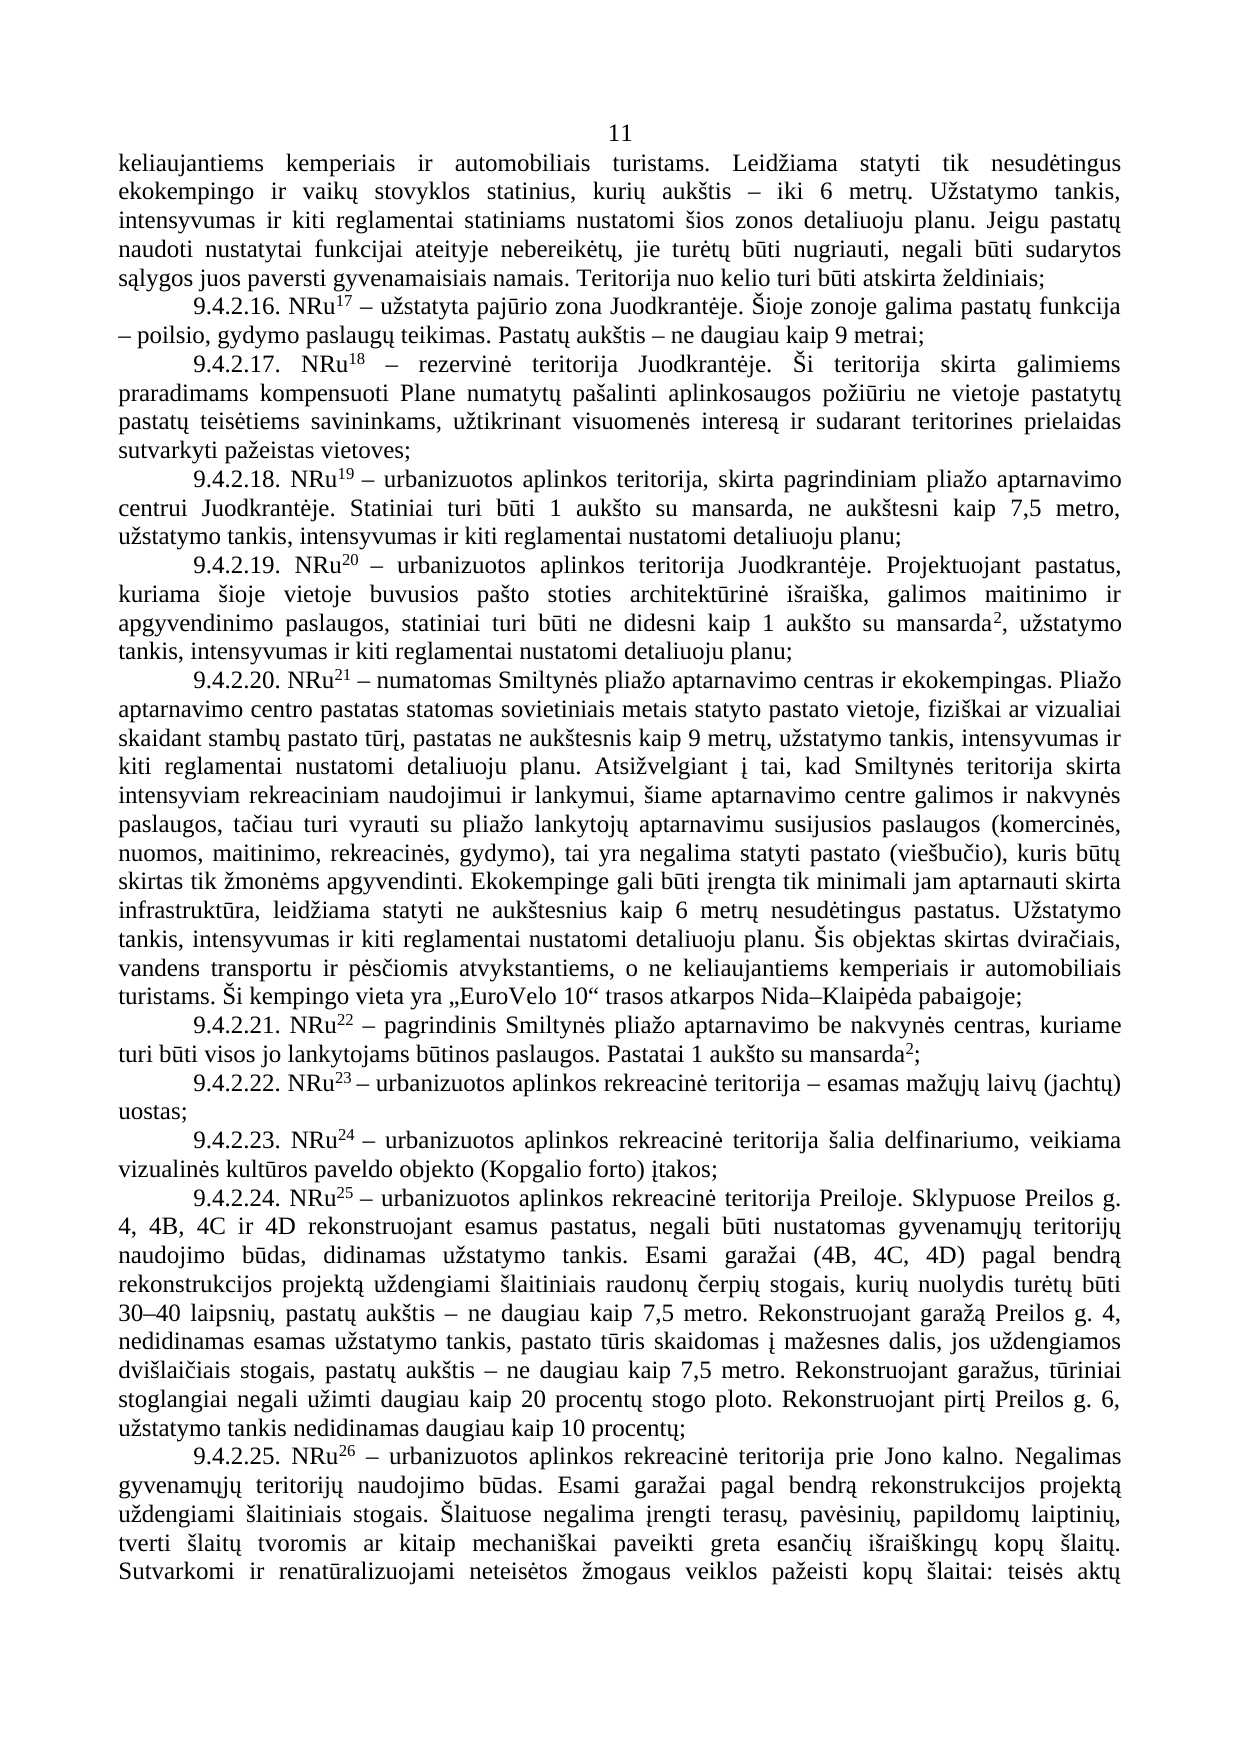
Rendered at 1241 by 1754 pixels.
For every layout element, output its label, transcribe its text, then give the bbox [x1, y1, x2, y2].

text keliaujantiems kemperiais ir automobiliais turistams. Leidžiama statyti tik nesudėtingus ekokempingo ir vaikų stovyklos statinius, kurių aukštis – iki 6 metrų. Užstatymo tankis, intensyvumas ir kiti reglamentai statiniams nustatomi šios zonos detaliuoju planu. Jeigu pastatų naudoti nustatytai funkcijai ateityje nebereikėtų, jie turėtų būti nugriauti, negali būti sudarytos sąlygos juos paversti gyvenamaisiais namais. Teritorija nuo kelio turi būti atskirta želdiniais; [118, 148, 1122, 291]
text 9.4.2.22. NRu23 – urbanizuotos aplinkos rekreacinė teritorija – esamas mažųjų laivų (jachtų) uostas; [118, 1068, 1122, 1125]
text 9.4.2.20. NRu21 – numatomas Smiltynės pliažo aptarnavimo centras ir ekokempingas. Pliažo aptarnavimo centro pastatas statomas sovietiniais metais statyto pastato vietoje, fiziškai ar vizualiai skaidant stambų pastato tūrį, pastatas ne aukštesnis kaip 9 metrų, užstatymo tankis, intensyvumas ir kiti reglamentai nustatomi detaliuoju planu. Atsižvelgiant į tai, kad Smiltynės teritorija skirta intensyviam rekreaciniam naudojimui ir lankymui, šiame aptarnavimo centre galimos ir nakvynės paslaugos, tačiau turi vyrauti su pliažo lankytojų aptarnavimu susijusios paslaugos (komercinės, nuomos, maitinimo, rekreacinės, gydymo), tai yra negalima statyti pastato (viešbučio), kuris būtų skirtas tik žmonėms apgyvendinti. Ekokempinge gali būti įrengta tik minimali jam aptarnauti skirta infrastruktūra, leidžiama statyti ne aukštesnius kaip 6 metrų nesudėtingus pastatus. Užstatymo tankis, intensyvumas ir kiti reglamentai nustatomi detaliuoju planu. Šis objektas skirtas dviračiais, vandens transportu ir pėsčiomis atvykstantiems, o ne keliaujantiems kemperiais ir automobiliais turistams. Ši kempingo vieta yra „EuroVelo 10“ trasos atkarpos Nida–Klaipėda pabaigoje; [118, 665, 1122, 1010]
text 9.4.2.16. NRu17 – užstatyta pajūrio zona Juodkrantėje. Šioje zonoje galima pastatų funkcija – poilsio, gydymo paslaugų teikimas. Pastatų aukštis – ne daugiau kaip 9 metrai; [118, 291, 1122, 349]
text 9.4.2.21. NRu22 – pagrindinis Smiltynės pliažo aptarnavimo be nakvynės centras, kuriame turi būti visos jo lankytojams būtinos paslaugos. Pastatai 1 aukšto su mansarda2; [118, 1010, 1122, 1068]
text 9.4.2.24. NRu25 – urbanizuotos aplinkos rekreacinė teritorija Preiloje. Sklypuose Preilos g. 4, 4B, 4C ir 4D rekonstruojant esamus pastatus, negali būti nustatomas gyvenamųjų teritorijų naudojimo būdas, didinamas užstatymo tankis. Esami garažai (4B, 4C, 4D) pagal bendrą rekonstrukcijos projektą uždengiami šlaitiniais raudonų čerpių stogais, kurių nuolydis turėtų būti 30–40 laipsnių, pastatų aukštis – ne daugiau kaip 7,5 metro. Rekonstruojant garažą Preilos g. 4, nedidinamas esamas užstatymo tankis, pastato tūris skaidomas į mažesnes dalis, jos uždengiamos dvišlaičiais stogais, pastatų aukštis – ne daugiau kaip 7,5 metro. Rekonstruojant garažus, tūriniai stoglangiai negali užimti daugiau kaip 20 procentų stogo ploto. Rekonstruojant pirtį Preilos g. 6, užstatymo tankis nedidinamas daugiau kaip 10 procentų; [118, 1183, 1122, 1441]
text 9.4.2.19. NRu20 – urbanizuotos aplinkos teritorija Juodkrantėje. Projektuojant pastatus, kuriama šioje vietoje buvusios pašto stoties architektūrinė išraiška, galimos maitinimo ir apgyvendinimo paslaugos, statiniai turi būti ne didesni kaip 1 aukšto su mansarda2, užstatymo tankis, intensyvumas ir kiti reglamentai nustatomi detaliuoju planu; [118, 550, 1122, 665]
text 9.4.2.18. NRu19 – urbanizuotos aplinkos teritorija, skirta pagrindiniam pliažo aptarnavimo centrui Juodkrantėje. Statiniai turi būti 1 aukšto su mansarda, ne aukštesni kaip 7,5 metro, užstatymo tankis, intensyvumas ir kiti reglamentai nustatomi detaliuoju planu; [118, 464, 1122, 550]
text 9.4.2.23. NRu24 – urbanizuotos aplinkos rekreacinė teritorija šalia delfinariumo, veikiama vizualinės kultūros paveldo objekto (Kopgalio forto) įtakos; [118, 1125, 1122, 1183]
text 9.4.2.25. NRu26 – urbanizuotos aplinkos rekreacinė teritorija prie Jono kalno. Negalimas gyvenamųjų teritorijų naudojimo būdas. Esami garažai pagal bendrą rekonstrukcijos projektą uždengiami šlaitiniais stogais. Šlaituose negalima įrengti terasų, pavėsinių, papildomų laiptinių, tverti šlaitų tvoromis ar kitaip mechaniškai paveikti greta esančių išraiškingų kopų šlaitų. Sutvarkomi ir renatūralizuojami neteisėtos žmogaus veiklos pažeisti kopų šlaitai: teisės aktų [118, 1441, 1122, 1585]
text 9.4.2.17. NRu18 – rezervinė teritorija Juodkrantėje. Ši teritorija skirta galimiems praradimams kompensuoti Plane numatytų pašalinti aplinkosaugos požiūriu ne vietoje pastatytų pastatų teisėtiems savininkams, užtikrinant visuomenės interesą ir sudarant teritorines prielaidas sutvarkyti pažeistas vietoves; [118, 349, 1122, 464]
